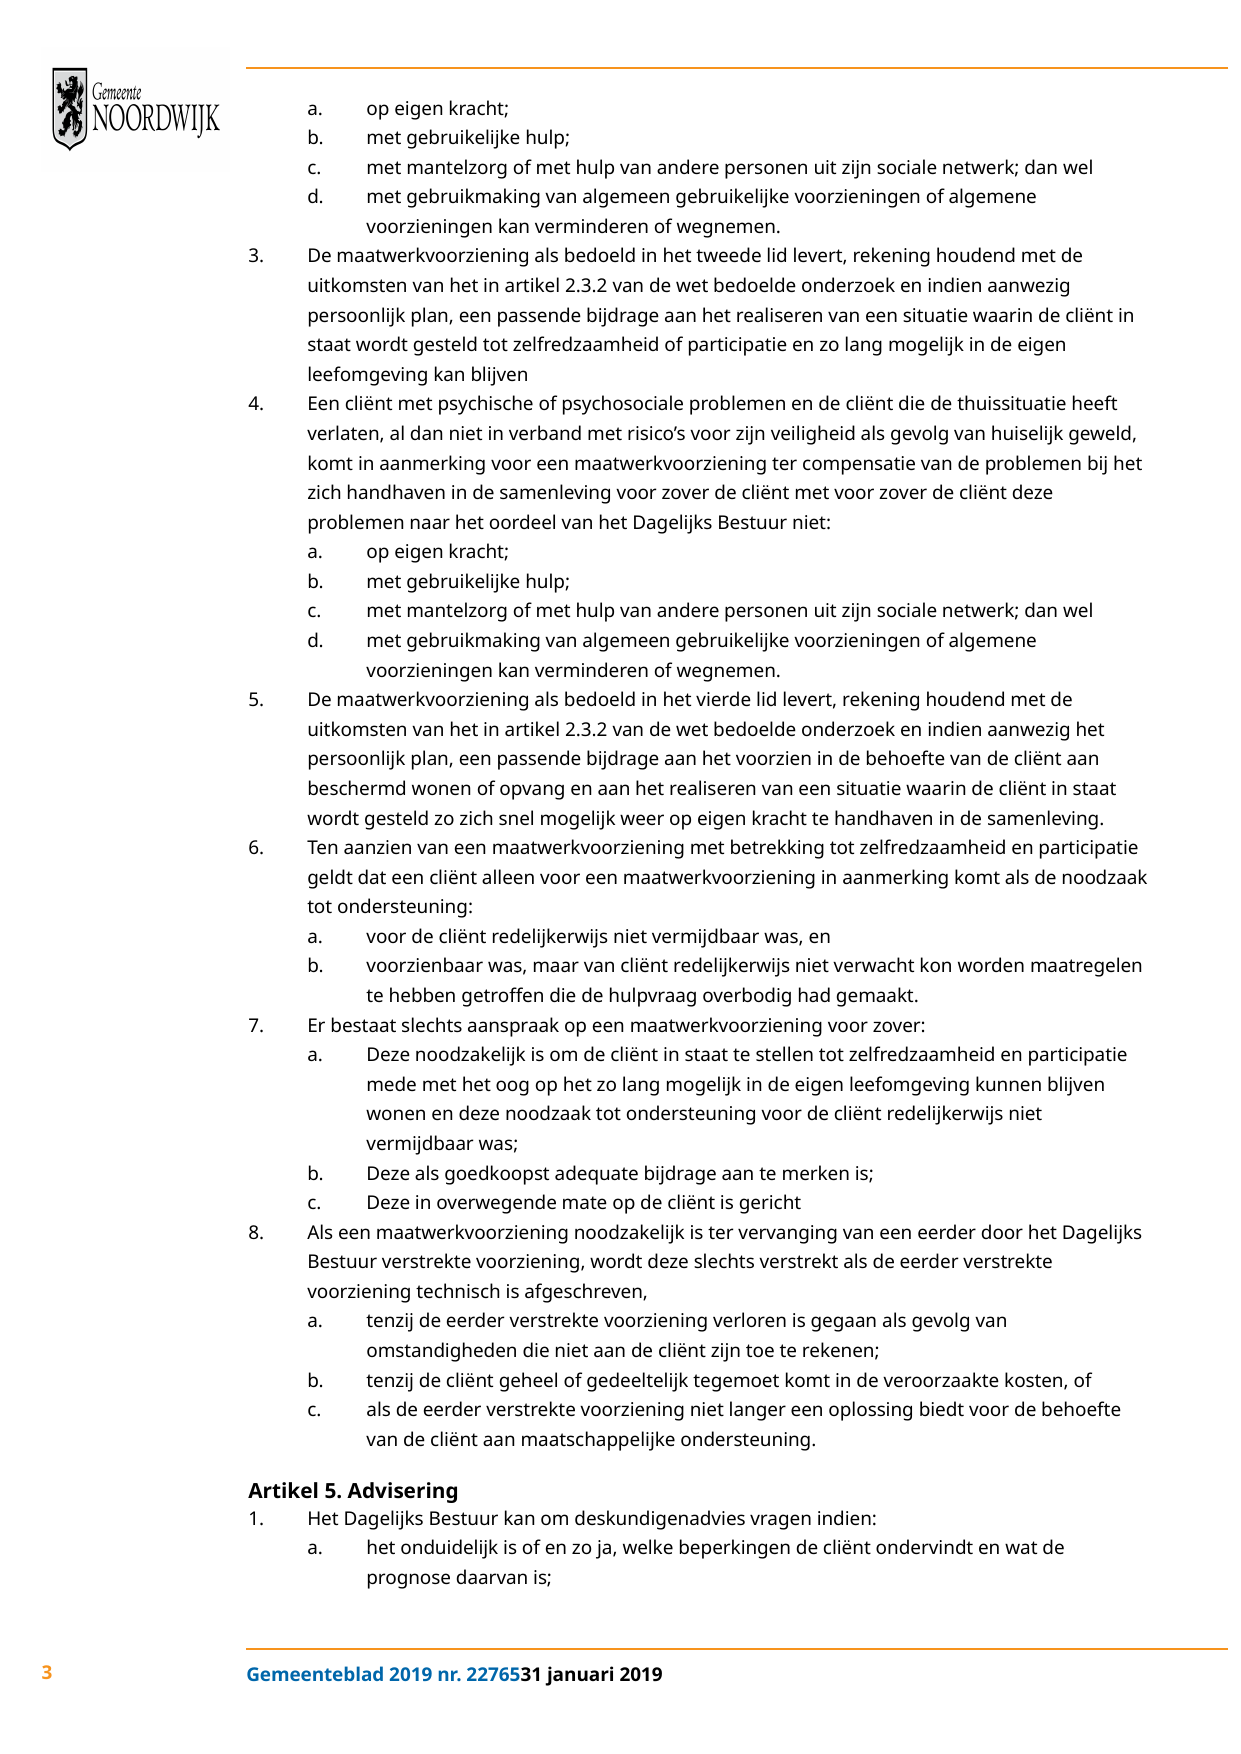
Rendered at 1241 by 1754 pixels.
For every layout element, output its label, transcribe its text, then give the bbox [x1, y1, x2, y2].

picture [41, 47, 231, 172]
list op eigen kracht; [307, 95, 1152, 121]
list Deze als goedkoopst adequate bijdrage aan te merken is; [307, 1160, 1152, 1186]
list Een cliënt met psychische of psychosociale problemen en de cliënt die de thuissituatie heeft verlaten, al dan niet in verband met risico’s voor zijn veiligheid als gevolg van huiselijk geweld, komt in aanmerking voor een maatwerkvoorziening ter compensatie van de problemen bij het zich handhaven in de samenleving voor zover de cliënt met voor zover de cliënt deze problemen naar het oordeel van het Dagelijks Bestuur niet: [248, 391, 1152, 535]
list Er bestaat slechts aanspraak op een maatwerkvoorziening voor zover: [248, 1012, 1152, 1038]
list Deze in overwegende mate op de cliënt is gericht [307, 1189, 1152, 1215]
list op eigen kracht; [307, 538, 1152, 564]
list Ten aanzien van een maatwerkvoorziening met betrekking tot zelfredzaamheid en participatie geldt dat een cliënt alleen voor een maatwerkvoorziening in aanmerking komt als de noodzaak tot ondersteuning: [248, 834, 1152, 919]
list Als een maatwerkvoorziening noodzakelijk is ter vervanging van een eerder door het Dagelijks Bestuur verstrekte voorziening, wordt deze slechts verstrekt als de eerder verstrekte voorziening technisch is afgeschreven, [248, 1219, 1152, 1304]
list als de eerder verstrekte voorziening niet langer een oplossing biedt voor de behoefte van de cliënt aan maatschappelijke ondersteuning. [307, 1396, 1152, 1452]
list het onduidelijk is of en zo ja, welke beperkingen de cliënt ondervindt en wat de prognose daarvan is; [307, 1534, 1152, 1590]
list Het Dagelijks Bestuur kan om deskundigenadvies vragen indien: [248, 1505, 1152, 1531]
list met gebruikmaking van algemeen gebruikelijke voorzieningen of algemene voorzieningen kan verminderen of wegnemen. [307, 183, 1152, 239]
list De maatwerkvoorziening als bedoeld in het vierde lid levert, rekening houdend met de uitkomsten van het in artikel 2.3.2 van de wet bedoelde onderzoek en indien aanwezig het persoonlijk plan, een passende bijdrage aan het voorzien in de behoefte van de cliënt aan beschermd wonen of opvang en aan het realiseren van een situatie waarin de cliënt in staat wordt gesteld zo zich snel mogelijk weer op eigen kracht te handhaven in de samenleving. [248, 686, 1152, 831]
list Deze noodzakelijk is om de cliënt in staat te stellen tot zelfredzaamheid en participatie mede met het oog op het zo lang mogelijk in de eigen leefomgeving kunnen blijven wonen en deze noodzaak tot ondersteuning voor de cliënt redelijkerwijs niet vermijdbaar was; [307, 1041, 1152, 1156]
text Artikel 5. Advisering [248, 1476, 1152, 1505]
list met gebruikmaking van algemeen gebruikelijke voorzieningen of algemene voorzieningen kan verminderen of wegnemen. [307, 627, 1152, 683]
list met mantelzorg of met hulp van andere personen uit zijn sociale netwerk; dan wel [307, 598, 1152, 623]
list met mantelzorg of met hulp van andere personen uit zijn sociale netwerk; dan wel [307, 154, 1152, 180]
list De maatwerkvoorziening als bedoeld in het tweede lid levert, rekening houdend met de uitkomsten van het in artikel 2.3.2 van de wet bedoelde onderzoek en indien aanwezig persoonlijk plan, een passende bijdrage aan het realiseren van een situatie waarin de cliënt in staat wordt gesteld tot zelfredzaamheid of participatie en zo lang mogelijk in de eigen leefomgeving kan blijven [248, 243, 1152, 387]
list met gebruikelijke hulp; [307, 124, 1152, 150]
list tenzij de eerder verstrekte voorziening verloren is gegaan als gevolg van omstandigheden die niet aan de cliënt zijn toe te rekenen; [307, 1308, 1152, 1363]
list voor de cliënt redelijkerwijs niet vermijdbaar was, en [307, 923, 1152, 949]
list met gebruikelijke hulp; [307, 568, 1152, 594]
list tenzij de cliënt geheel of gedeeltelijk tegemoet komt in de veroorzaakte kosten, of [307, 1367, 1152, 1393]
list voorzienbaar was, maar van cliënt redelijkerwijs niet verwacht kon worden maatregelen te hebben getroffen die de hulpvraag overbodig had gemaakt. [307, 953, 1152, 1008]
